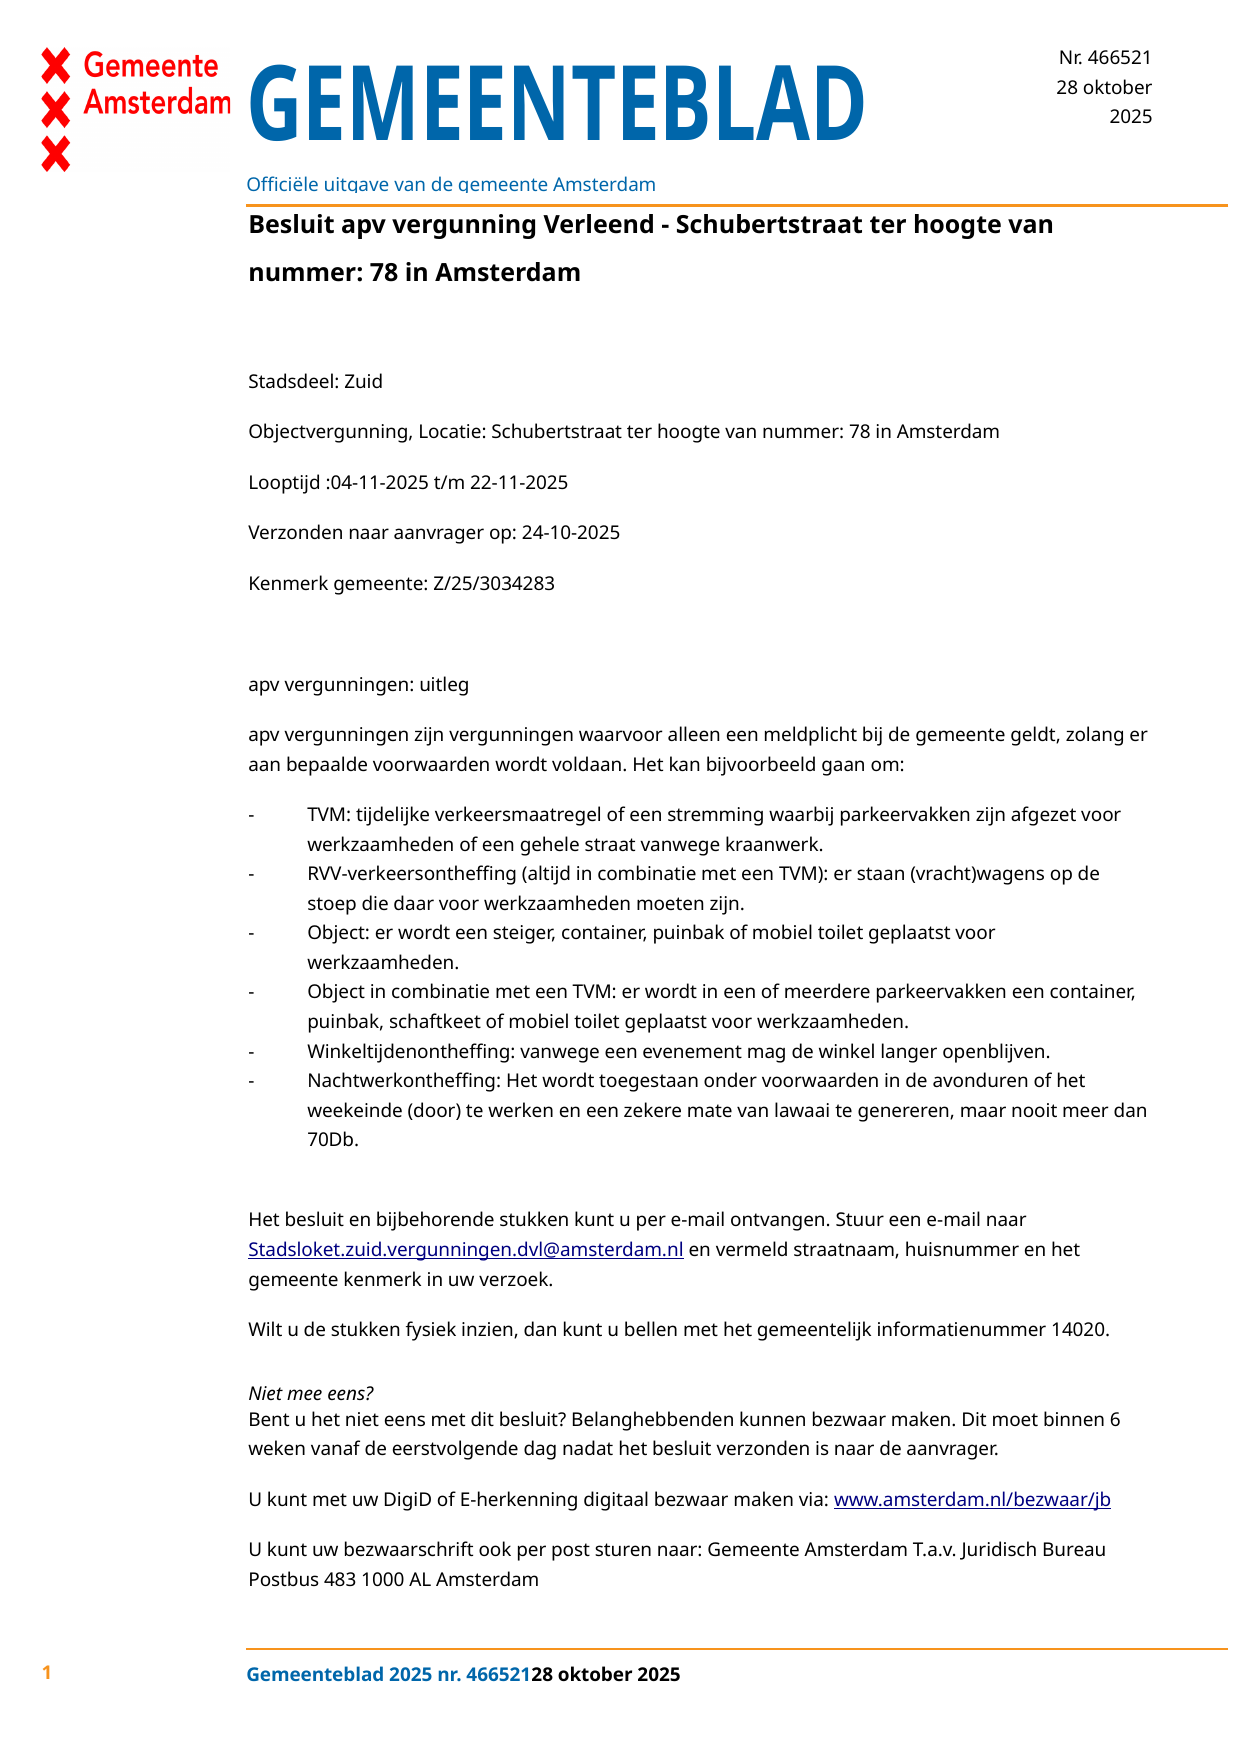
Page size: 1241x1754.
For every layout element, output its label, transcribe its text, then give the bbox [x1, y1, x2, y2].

text Bent u het niet eens met dit besluit? Belanghebbenden kunnen bezwaar maken. Dit moet binnen 6 weken vanaf de eerstvolgende dag nadat het besluit verzonden is naar de aanvrager. [248, 1406, 1152, 1461]
text apv vergunningen zijn vergunningen waarvoor alleen een meldplicht bij de gemeente geldt, zolang er aan bepaalde voorwaarden wordt voldaan. Het kan bijvoorbeeld gaan om: [248, 721, 1152, 777]
list TVM: tijdelijke verkeersmaatregel of een stremming waarbij parkeervakken zijn afgezet voor werkzaamheden of een gehele straat vanwege kraanwerk. [248, 801, 1152, 857]
list Object in combinatie met een TVM: er wordt in een of meerdere parkeervakken een container, puinbak, schaftkeet of mobiel toilet geplaatst voor werkzaamheden. [248, 979, 1152, 1034]
text Niet mee eens? [248, 1380, 1152, 1406]
text U kunt uw bezwaarschrift ook per post sturen naar: Gemeente Amsterdam T.a.v. Juridisch Bureau Postbus 483 1000 AL Amsterdam [248, 1536, 1152, 1592]
text Wilt u de stukken fysiek inzien, dan kunt u bellen met het gemeentelijk informatienummer 14020. [248, 1316, 1152, 1342]
text U kunt met uw DigiD of E-herkenning digitaal bezwaar maken via: www.amsterdam.nl/bezwaar/jb [248, 1486, 1152, 1512]
list Nachtwerkontheffing: Het wordt toegestaan onder voorwaarden in de avonduren of het weekeinde (door) te werken en een zekere mate van lawaai te genereren, maar nooit meer dan 70Db. [248, 1067, 1152, 1152]
text Objectvergunning, Locatie: Schubertstraat ter hoogte van nummer: 78 in Amsterdam [248, 419, 1152, 444]
text Kenmerk gemeente: Z/25/3034283 [248, 570, 1152, 596]
list RVV-verkeersontheffing (altijd in combinatie met een TVM): er staan (vracht)wagens op de stoep die daar voor werkzaamheden moeten zijn. [248, 860, 1152, 916]
text Verzonden naar aanvrager op: 24-10-2025 [248, 519, 1152, 545]
list Object: er wordt een steiger, container, puinbak of mobiel toilet geplaatst voor werkzaamheden. [248, 919, 1152, 975]
text Stadsdeel: Zuid [248, 368, 1152, 394]
text Besluit apv vergunning Verleend - Schubertstraat ter hoogte van nummer: 78 in Amsterdam [248, 207, 1152, 288]
picture [41, 47, 231, 172]
text Looptijd :04-11-2025 t/m 22-11-2025 [248, 469, 1152, 495]
list Winkeltijdenontheffing: vanwege een evenement mag de winkel langer openblijven. [248, 1038, 1152, 1064]
text Het besluit en bijbehorende stukken kunt u per e-mail ontvangen. Stuur een e-mail naar Stadsloket.zuid.vergunningen.dvl@amsterdam.nl en vermeld straatnaam, huisnummer en het gemeente kenmerk in uw verzoek. [248, 1207, 1152, 1292]
text apv vergunningen: uitleg [248, 671, 1152, 697]
